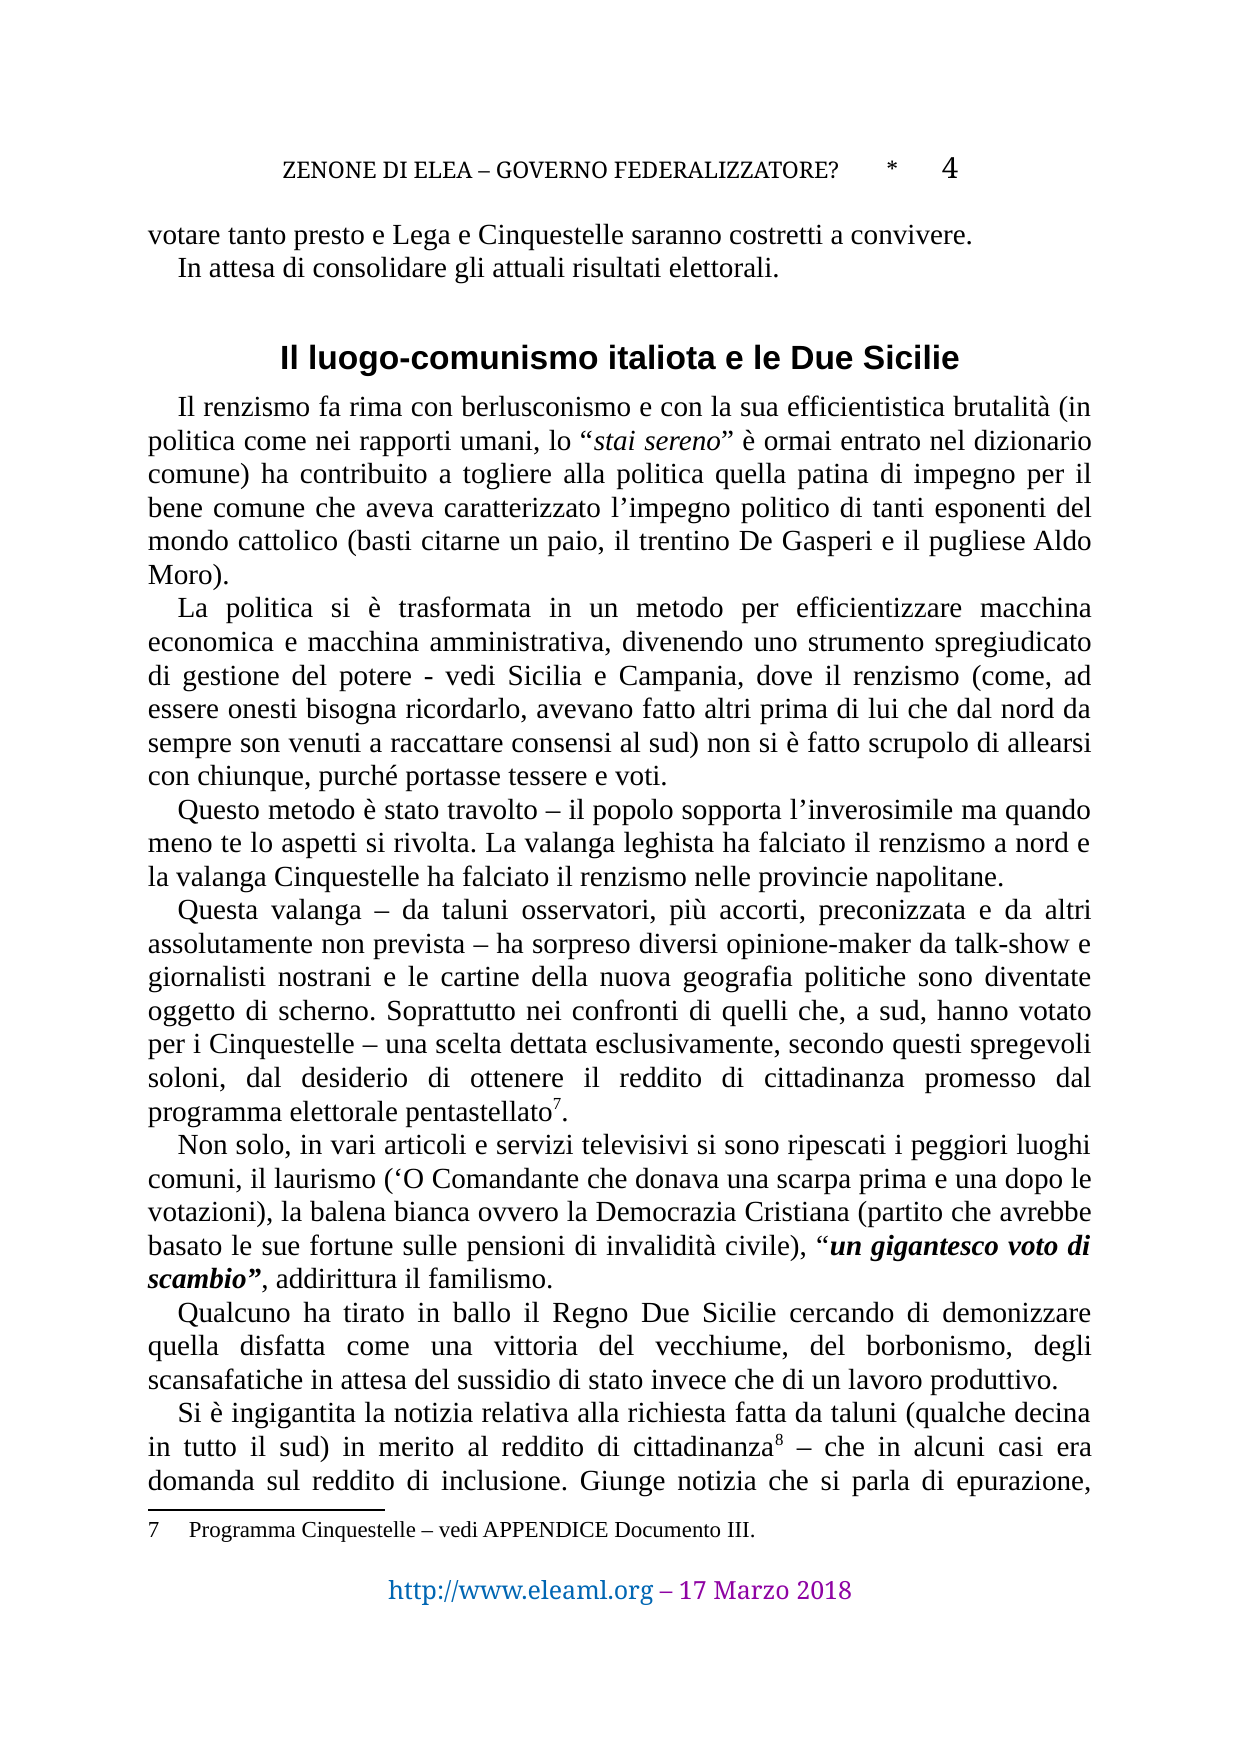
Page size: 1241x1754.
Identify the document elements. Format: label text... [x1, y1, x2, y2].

text In attesa di consolidare gli attuali risultati elettorali. [148, 250, 1093, 284]
subtitle Il luogo-comunismo italiota e le Due Sicilie [148, 338, 1093, 377]
text Questa valanga – da taluni osservatori, più accorti, preconizzata e da altri assolutamente non prevista – ha sorpreso diversi opinione-maker da talk-show e giornalisti nostrani e le cartine della nuova geografia politiche sono diventate oggetto di scherno. Soprattutto nei confronti di quelli che, a sud, hanno votato per i Cinquestelle – una scelta dettata esclusivamente, secondo questi spregevoli soloni, dal desiderio di ottenere il reddito di cittadinanza promesso dal programma elettorale pentastellato. [148, 892, 1093, 1127]
text Questo metodo è stato travolto – il popolo sopporta l’inverosimile ma quando meno te lo aspetti si rivolta. La valanga leghista ha falciato il renzismo a nord e la valanga Cinquestelle ha falciato il renzismo nelle provincie napolitane. [148, 792, 1093, 892]
text votare tanto presto e Lega e Cinquestelle saranno costretti a convivere. [148, 217, 1093, 250]
text Qualcuno ha tirato in ballo il Regno Due Sicilie cercando di demonizzare quella disfatta come una vittoria del vecchiume, del borbonismo, degli scansafatiche in attesa del sussidio di stato invece che di un lavoro produttivo. [148, 1295, 1093, 1396]
text Non solo, in vari articoli e servizi televisivi si sono ripescati i peggiori luoghi comuni, il laurismo (‘O Comandante che donava una scarpa prima e una dopo le votazioni), la balena bianca ovvero la Democrazia Cristiana (partito che avrebbe basato le sue fortune sulle pensioni di invalidità civile), “un gigantesco voto di scambio”, addirittura il familismo. [148, 1127, 1093, 1295]
text Si è ingigantita la notizia relativa alla richiesta fatta da taluni (qualche decina in tutto il sud) in merito al reddito di cittadinanza – che in alcuni casi era domanda sul reddito di inclusione. Giunge notizia che si parla di epurazione, [148, 1396, 1093, 1496]
text Il renzismo fa rima con berlusconismo e con la sua efficientistica brutalità (in politica come nei rapporti umani, lo “stai sereno” è ormai entrato nel dizionario comune) ha contribuito a togliere alla politica quella patina di impegno per il bene comune che aveva caratterizzato l’impegno politico di tanti esponenti del mondo cattolico (basti citarne un paio, il trentino De Gasperi e il pugliese Aldo Moro). [148, 389, 1093, 591]
text Programma Cinquestelle – vedi APPENDICE Documento III. [148, 1516, 1093, 1543]
text La politica si è trasformata in un metodo per efficientizzare macchina economica e macchina amministrativa, divenendo uno strumento spregiudicato di gestione del potere - vedi Sicilia e Campania, dove il renzismo (come, ad essere onesti bisogna ricordarlo, avevano fatto altri prima di lui che dal nord da sempre son venuti a raccattare consensi al sud) non si è fatto scrupolo di allearsi con chiunque, purché portasse tessere e voti. [148, 591, 1093, 792]
